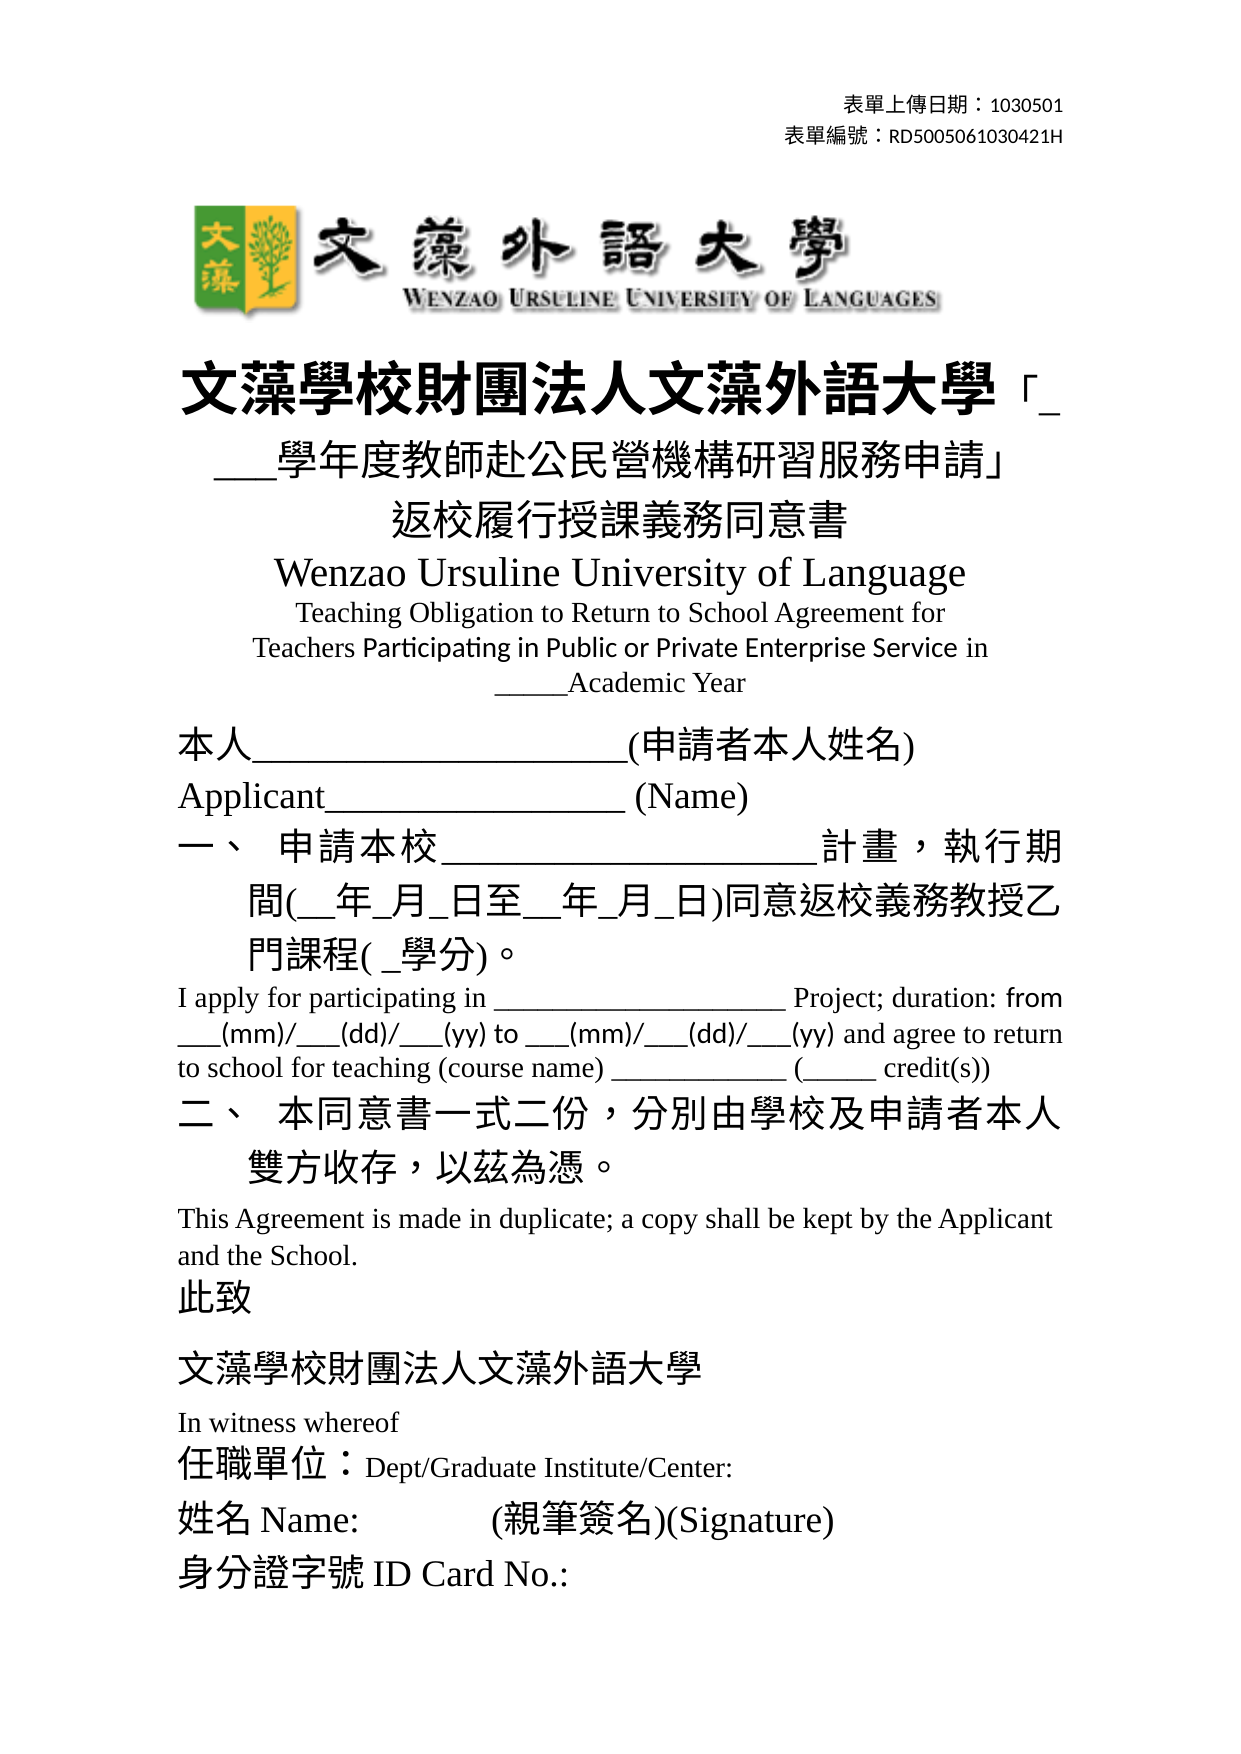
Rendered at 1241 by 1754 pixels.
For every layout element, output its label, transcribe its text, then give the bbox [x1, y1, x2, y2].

text 文藻學校財團法人文藻外語大學 [177, 1322, 1063, 1397]
text Teaching Obligation to Return to School Agreement for [177, 596, 1063, 629]
text 任職單位：Dept/Graduate Institute/Center: [177, 1434, 1063, 1489]
text This Agreement is made in duplicate; a copy shall be kept by the Applicant and the School. [177, 1193, 1063, 1268]
text 文藻學校財團法人文藻外語大學「____學年度教師赴公民營機構研習服務申請」 [177, 343, 1063, 487]
text 姓名Name: (親筆簽名)(Signature) [177, 1489, 1063, 1543]
text 返校履行授課義務同意書 [177, 487, 1063, 548]
text In witness whereof [177, 1397, 1063, 1434]
text Wenzao Ursuline University of Language [177, 548, 1063, 596]
list I apply for participating in ____________________ Project; duration: from ___(mm)/___(dd)/___(yy) to ___(mm)/___(dd)/___(yy) and agree to return to school for teaching (course name) ____________ (_____ credit(s)) [177, 979, 1063, 1084]
text 本人____________________(申請者本人姓名) [177, 698, 1063, 773]
list 申請本校____________________計畫，執行期間(__年_月_日至__年_月_日)同意返校義務教授乙門課程( _學分)。 [177, 816, 1063, 979]
text 此致 [177, 1268, 1063, 1322]
text Applicant________________ (Name) [177, 773, 1063, 816]
list 本同意書一式二份，分別由學校及申請者本人雙方收存，以茲為憑。 [177, 1084, 1063, 1193]
text 身分證字號ID Card No.: [177, 1543, 1063, 1597]
text Teachers Participating in Public or Private Enterprise Service in _____Academic Year [177, 629, 1063, 698]
picture [177, 198, 1028, 323]
